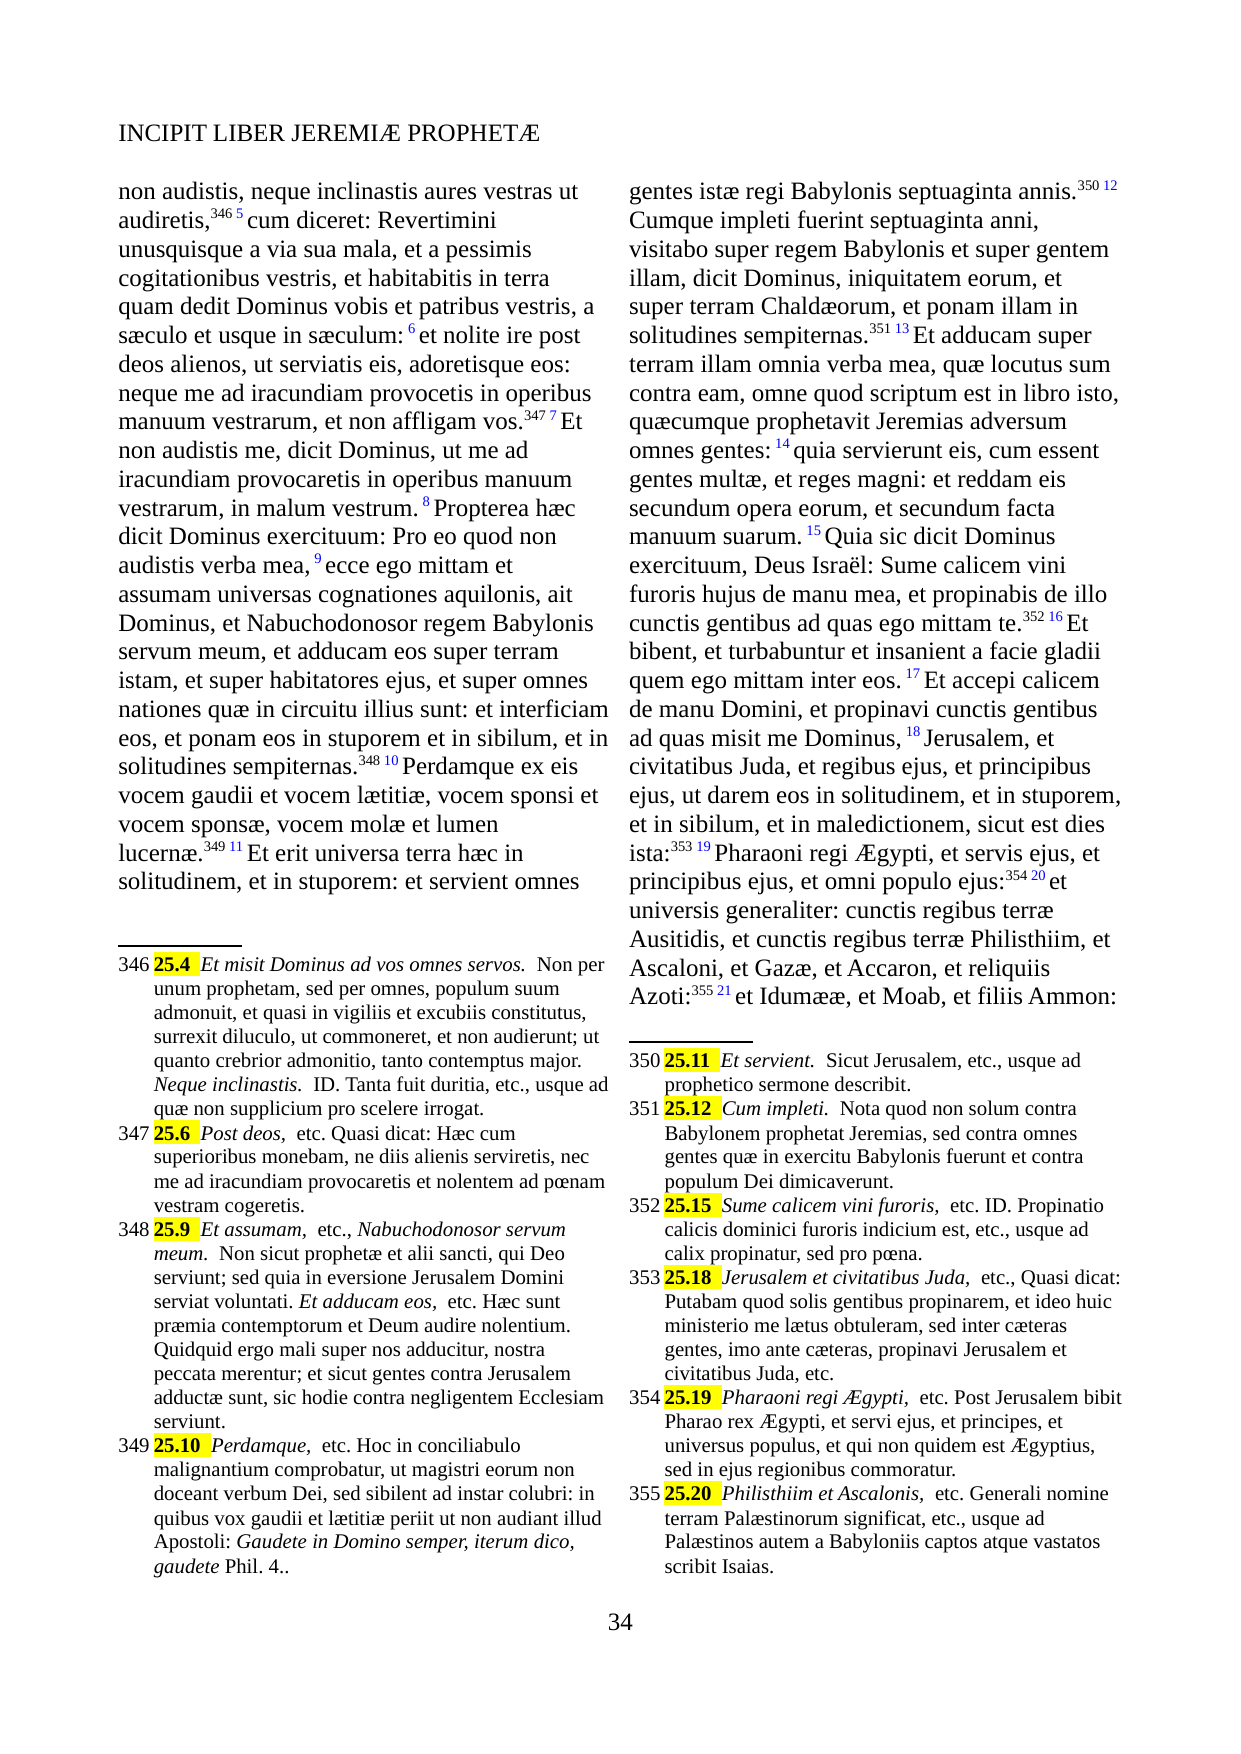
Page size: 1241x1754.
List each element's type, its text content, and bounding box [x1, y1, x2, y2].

text gentes istæ regi Babylonis septuaginta annis. 12 Cumque impleti fuerint septuaginta anni, visitabo super regem Babylonis et super gentem illam, dicit Dominus, iniquitatem eorum, et super terram Chaldæorum, et ponam illam in solitudines sempiternas. 13 Et adducam super terram illam omnia verba mea, quæ locutus sum contra eam, omne quod scriptum est in libro isto, quæcumque prophetavit Jeremias adversum omnes gentes: 14 quia servierunt eis, cum essent gentes multæ, et reges magni: et reddam eis secundum opera eorum, et secundum facta manuum suarum. 15 Quia sic dicit Dominus exercituum, Deus Israël: Sume calicem vini furoris hujus de manu mea, et propinabis de illo cunctis gentibus ad quas ego mittam te. 16 Et bibent, et turbabuntur et insanient a facie gladii quem ego mittam inter eos. 17 Et accepi calicem de manu Domini, et propinavi cunctis gentibus ad quas misit me Dominus, 18 Jerusalem, et civitatibus Juda, et regibus ejus, et principibus ejus, ut darem eos in solitudinem, et in stuporem, et in sibilum, et in maledictionem, sicut est dies ista: 19 Pharaoni regi Ægypti, et servis ejus, et principibus ejus, et omni populo ejus: 20 et universis generaliter: cunctis regibus terræ Ausitidis, et cunctis regibus terræ Philisthiim, et Ascaloni, et Gazæ, et Accaron, et reliquiis Azoti: 21 et Idumææ, et Moab, et filiis Ammon: [629, 176, 1122, 1010]
text 25.6 Post deos, etc. Quasi dicat: Hæc cum superioribus monebam, ne diis alienis serviretis, nec me ad iracundiam provocaretis et nolentem ad pœnam vestram cogeretis. [118, 1120, 611, 1217]
text 25.20 Philisthiim et Ascalonis, etc. Generali nomine terram Palæstinorum significat, etc., usque ad Palæstinos autem a Babyloniis captos atque vastatos scribit Isaias. [629, 1481, 1122, 1578]
text 25.12 Cum impleti. Nota quod non solum contra Babylonem prophetat Jeremias, sed contra omnes gentes quæ in exercitu Babylonis fuerunt et contra populum Dei dimicaverunt. [629, 1096, 1122, 1193]
text 25.10 Perdamque, etc. Hoc in conciliabulo malignantium comprobatur, ut magistri eorum non doceant verbum Dei, sed sibilent ad instar colubri: in quibus vox gaudii et lætitiæ periit ut non audiant illud Apostoli: Gaudete in Domino semper, iterum dico, gaudete Phil. 4.. [118, 1433, 611, 1578]
text 25.11 Et servient. Sicut Jerusalem, etc., usque ad prophetico sermone describit. [629, 1048, 1122, 1096]
text non audistis, neque inclinastis aures vestras ut audiretis, 5 cum diceret: Revertimini unusquisque a via sua mala, et a pessimis cogitationibus vestris, et habitabitis in terra quam dedit Dominus vobis et patribus vestris, a sæculo et usque in sæculum: 6 et nolite ire post deos alienos, ut serviatis eis, adoretisque eos: neque me ad iracundiam provocetis in operibus manuum vestrarum, et non affligam vos. 7 Et non audistis me, dicit Dominus, ut me ad iracundiam provocaretis in operibus manuum vestrarum, in malum vestrum. 8 Propterea hæc dicit Dominus exercituum: Pro eo quod non audistis verba mea, 9 ecce ego mittam et assumam universas cognationes aquilonis, ait Dominus, et Nabuchodonosor regem Babylonis servum meum, et adducam eos super terram istam, et super habitatores ejus, et super omnes nationes quæ in circuitu illius sunt: et interficiam eos, et ponam eos in stuporem et in sibilum, et in solitudines sempiternas. 10 Perdamque ex eis vocem gaudii et vocem lætitiæ, vocem sponsi et vocem sponsæ, vocem molæ et lumen lucernæ. 11 Et erit universa terra hæc in solitudinem, et in stuporem: et servient omnes [118, 176, 611, 895]
text 25.9 Et assumam, etc., Nabuchodonosor servum meum. Non sicut prophetæ et alii sancti, qui Deo serviunt; sed quia in eversione Jerusalem Domini serviat voluntati. Et adducam eos, etc. Hæc sunt præmia contemptorum et Deum audire nolentium. Quidquid ergo mali super nos adducitur, nostra peccata merentur; et sicut gentes contra Jerusalem adductæ sunt, sic hodie contra negligentem Ecclesiam serviunt. [118, 1217, 611, 1433]
text 25.4 Et misit Dominus ad vos omnes servos. Non per unum prophetam, sed per omnes, populum suum admonuit, et quasi in vigiliis et excubiis constitutus, surrexit diluculo, ut commoneret, et non audierunt; ut quanto crebrior admonitio, tanto contemptus major. Neque inclinastis. ID. Tanta fuit duritia, etc., usque ad quæ non supplicium pro scelere irrogat. [118, 952, 611, 1120]
text 25.19 Pharaoni regi Ægypti, etc. Post Jerusalem bibit Pharao rex Ægypti, et servi ejus, et principes, et universus populus, et qui non quidem est Ægyptius, sed in ejus regionibus commoratur. [629, 1385, 1122, 1481]
text 25.15 Sume calicem vini furoris, etc. ID. Propinatio calicis dominici furoris indicium est, etc., usque ad calix propinatur, sed pro pœna. [629, 1193, 1122, 1265]
text 25.18 Jerusalem et civitatibus Juda, etc., Quasi dicat: Putabam quod solis gentibus propinarem, et ideo huic ministerio me lætus obtuleram, sed inter cæteras gentes, imo ante cæteras, propinavi Jerusalem et civitatibus Juda, etc. [629, 1265, 1122, 1385]
